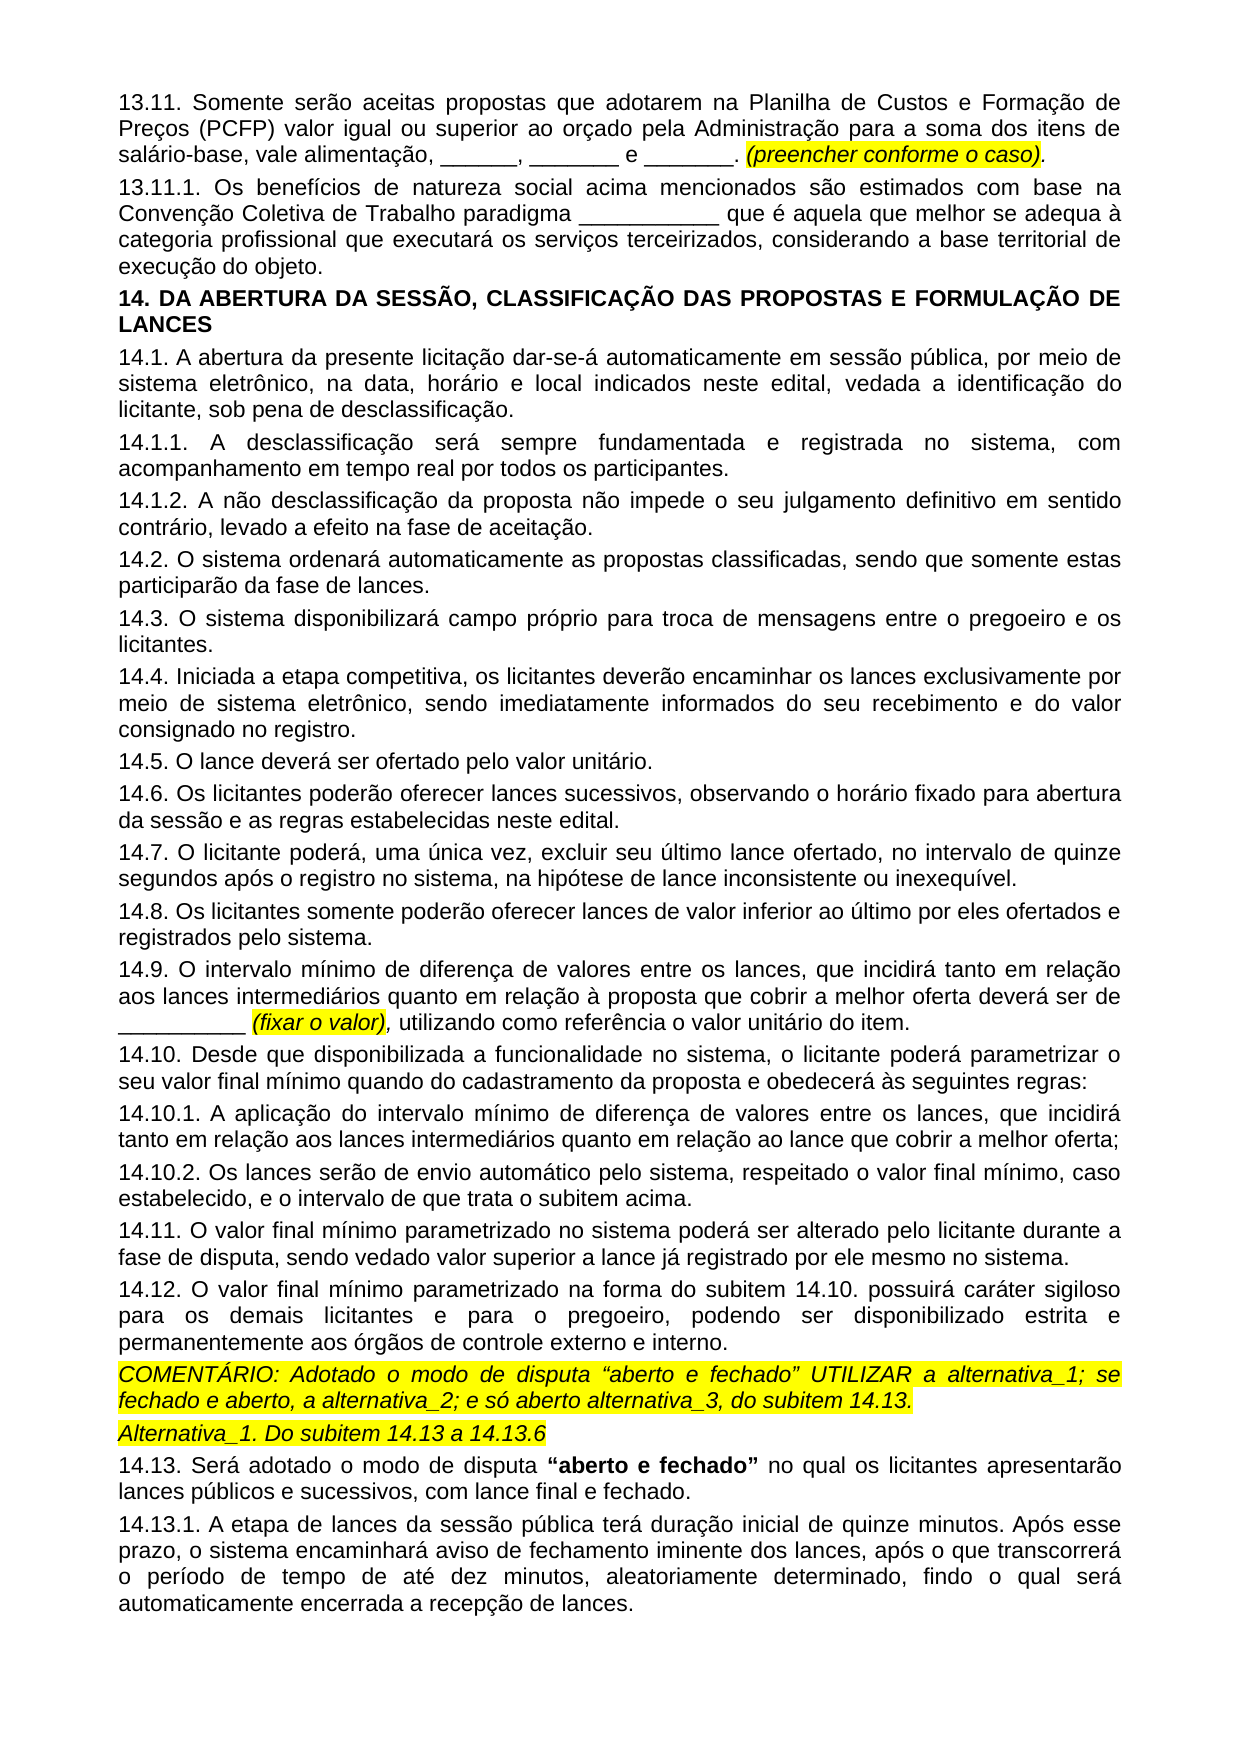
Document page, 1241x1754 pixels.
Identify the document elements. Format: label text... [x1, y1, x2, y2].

text 14.1. A abertura da presente licitação dar-se-á automaticamente em sessão pública, por meio de sistema eletrônico, na data, horário e local indicados neste edital, vedada a identificação do licitante, sob pena de desclassificação. [118, 343, 1122, 423]
text 14.7. O licitante poderá, uma única vez, excluir seu último lance ofertado, no intervalo de quinze segundos após o registro no sistema, na hipótese de lance inconsistente ou inexequível. [118, 839, 1122, 892]
text 14.4. Iniciada a etapa competitiva, os licitantes deverão encaminhar os lances exclusivamente por meio de sistema eletrônico, sendo imediatamente informados do seu recebimento e do valor consignado no registro. [118, 663, 1122, 742]
text 14.9. O intervalo mínimo de diferença de valores entre os lances, que incidirá tanto em relação aos lances intermediários quanto em relação à proposta que cobrir a melhor oferta deverá ser de __________ (fixar o valor), utilizando como referência o valor unitário do item. [118, 956, 1122, 1035]
text 14.10.2. Os lances serão de envio automático pelo sistema, respeitado o valor final mínimo, caso estabelecido, e o intervalo de que trata o subitem acima. [118, 1159, 1122, 1211]
text 14.3. O sistema disponibilizará campo próprio para troca de mensagens entre o pregoeiro e os licitantes. [118, 604, 1122, 657]
text 14.8. Os licitantes somente poderão oferecer lances de valor inferior ao último por eles ofertados e registrados pelo sistema. [118, 898, 1122, 950]
text 14.13.1. A etapa de lances da sessão pública terá duração inicial de quinze minutos. Após esse prazo, o sistema encaminhará aviso de fechamento iminente dos lances, após o que transcorrerá o período de tempo de até dez minutos, aleatoriamente determinado, findo o qual será automaticamente encerrada a recepção de lances. [118, 1511, 1122, 1616]
text COMENTÁRIO: Adotado o modo de disputa “aberto e fechado” UTILIZAR a alternativa_1; se fechado e aberto, a alternativa_2; e só aberto alternativa_3, do subitem 14.13. [118, 1361, 1122, 1414]
text 14.1.1. A desclassificação será sempre fundamentada e registrada no sistema, com acompanhamento em tempo real por todos os participantes. [118, 428, 1122, 481]
text Alternativa_1. Do subitem 14.13 a 14.13.6 [118, 1419, 1122, 1446]
text 14.2. O sistema ordenará automaticamente as propostas classificadas, sendo que somente estas participarão da fase de lances. [118, 546, 1122, 598]
text 14.10. Desde que disponibilizada a funcionalidade no sistema, o licitante poderá parametrizar o seu valor final mínimo quando do cadastramento da proposta e obedecerá às seguintes regras: [118, 1041, 1122, 1094]
text 14.10.1. A aplicação do intervalo mínimo de diferença de valores entre os lances, que incidirá tanto em relação aos lances intermediários quanto em relação ao lance que cobrir a melhor oferta; [118, 1100, 1122, 1153]
text 14.13. Será adotado o modo de disputa “aberto e fechado” no qual os licitantes apresentarão lances públicos e sucessivos, com lance final e fechado. [118, 1452, 1122, 1504]
text 14. DA ABERTURA DA SESSÃO, CLASSIFICAÇÃO DAS PROPOSTAS E FORMULAÇÃO DE LANCES [118, 285, 1122, 338]
text 14.6. Os licitantes poderão oferecer lances sucessivos, observando o horário fixado para abertura da sessão e as regras estabelecidas neste edital. [118, 780, 1122, 833]
text 14.1.2. A não desclassificação da proposta não impede o seu julgamento definitivo em sentido contrário, levado a efeito na fase de aceitação. [118, 487, 1122, 540]
text 13.11. Somente serão aceitas propostas que adotarem na Planilha de Custos e Formação de Preços (PCFP) valor igual ou superior ao orçado pela Administração para a soma dos itens de salário-base, vale alimentação, ______, _______ e _______. (preencher conforme o caso). [118, 88, 1122, 168]
text 14.5. O lance deverá ser ofertado pelo valor unitário. [118, 748, 1122, 774]
text 14.11. O valor final mínimo parametrizado no sistema poderá ser alterado pelo licitante durante a fase de disputa, sendo vedado valor superior a lance já registrado por ele mesmo no sistema. [118, 1217, 1122, 1270]
text 14.12. O valor final mínimo parametrizado na forma do subitem 14.10. possuirá caráter sigiloso para os demais licitantes e para o pregoeiro, podendo ser disponibilizado estrita e permanentemente aos órgãos de controle externo e interno. [118, 1276, 1122, 1355]
text 13.11.1. Os benefícios de natureza social acima mencionados são estimados com base na Convenção Coletiva de Trabalho paradigma ___________ que é aquela que melhor se adequa à categoria profissional que executará os serviços terceirizados, considerando a base territorial de execução do objeto. [118, 173, 1122, 279]
